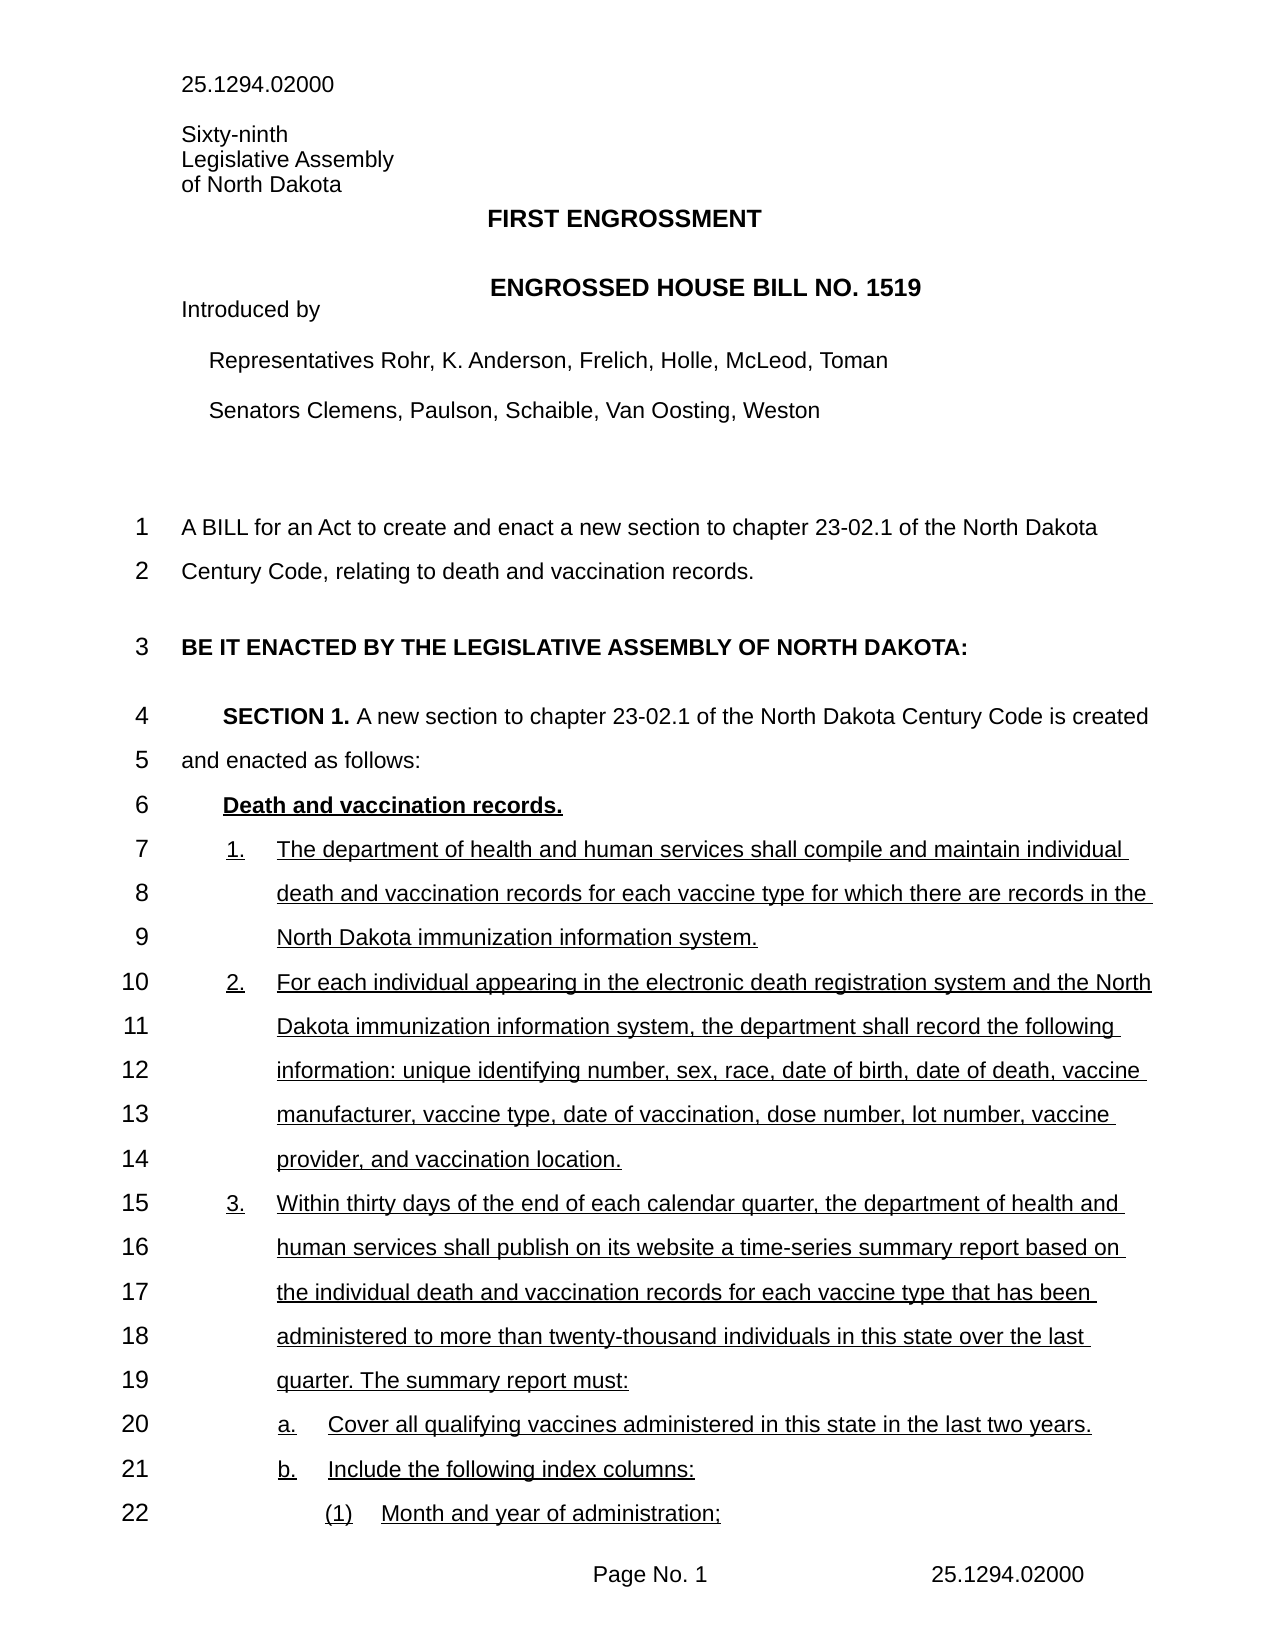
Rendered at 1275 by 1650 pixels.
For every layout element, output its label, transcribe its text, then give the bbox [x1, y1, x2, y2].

title FIRST ENGROSSMENT [487, 206, 762, 233]
text 25.1294.02000 [181, 73, 1154, 98]
title ENGROSSED House BILL NO. 1519 [490, 272, 921, 301]
text Representatives Rohr, K. Anderson, Frelich, Holle, McLeod, Toman [208, 350, 1154, 373]
text Senators Clemens, Paulson, Schaible, Van Oosting, Weston [208, 400, 1154, 423]
text 1. The department of health and human services shall compile and maintain individual death and vaccination records for each vaccine type for which there are records in the North Dakota immunization information system. [181, 822, 1154, 955]
title A BILL for an Act to create and enact a new section to chapter 23‑02.1 of the North Dakota Century Code, relating to death and vaccination records. [181, 500, 1154, 588]
text 3. Within thirty days of the end of each calendar quarter, the department of health and human services shall publish on its website a time-series summary report based on the individual death and vaccination records for each vaccine type that has been administered to more than twenty-thousand individuals in this state over the last quarter. The summary report must: [181, 1176, 1154, 1397]
text Sixty-ninth [181, 123, 1154, 148]
text SECTION 1. A new section to chapter 23‑02.1 of the North Dakota Century Code is created and enacted as follows: [181, 689, 1154, 778]
text of North Dakota [181, 173, 1154, 198]
text a. Cover all qualifying vaccines administered in this state in the last two years. [181, 1397, 1154, 1442]
text (1) Month and year of administration; [181, 1486, 1154, 1530]
text Introduced by [181, 298, 1154, 323]
subtitle Death and vaccination records. [181, 778, 1154, 822]
text b. Include the following index columns: [181, 1442, 1154, 1486]
text 2. For each individual appearing in the electronic death registration system and the North Dakota immunization information system, the department shall record the following information: unique identifying number, sex, race, date of birth, date of death, vaccine manufacturer, vaccine type, date of vaccination, dose number, lot number, vaccine provider, and vaccination location. [181, 955, 1154, 1176]
text BE IT ENACTED BY THE LEGISLATIVE ASSEMBLY OF NORTH DAKOTA: [181, 620, 1154, 664]
text Legislative Assembly [181, 148, 1154, 173]
